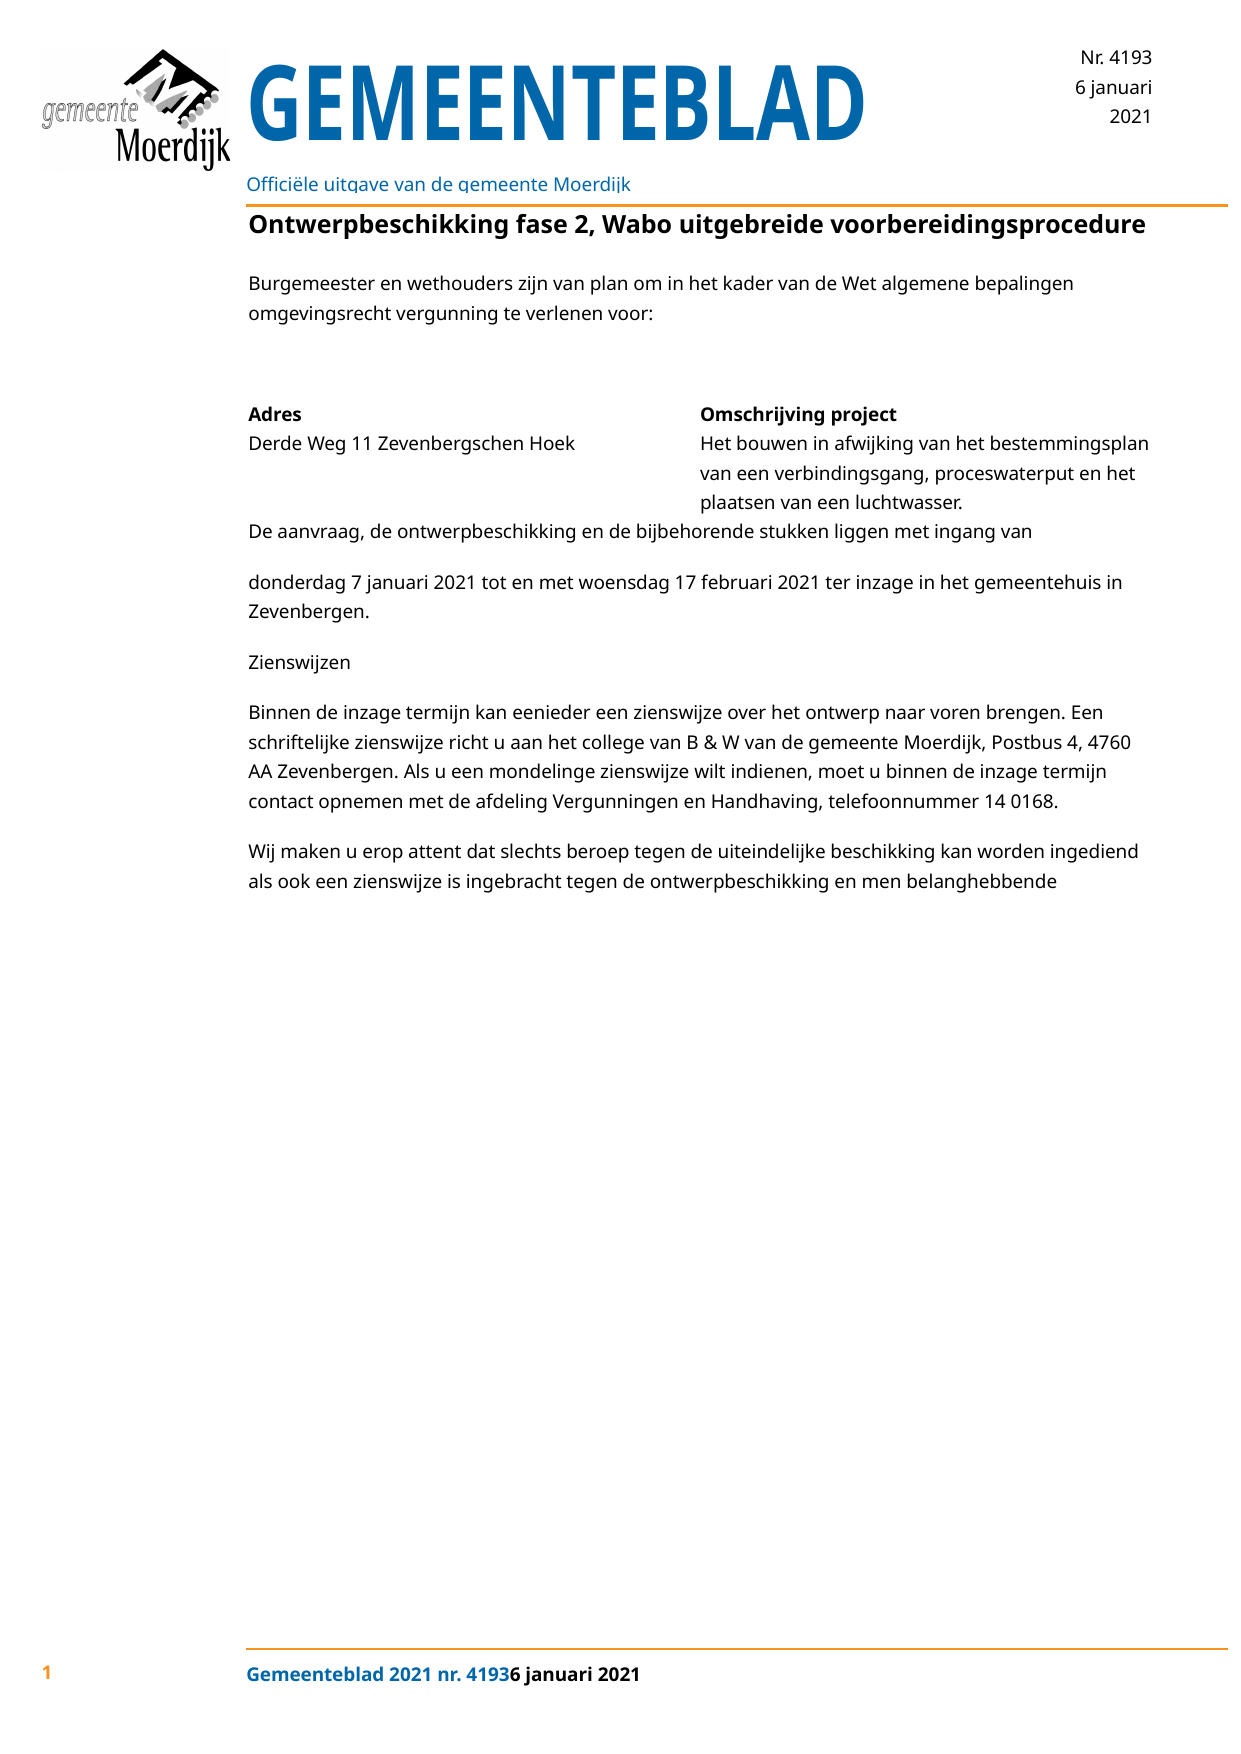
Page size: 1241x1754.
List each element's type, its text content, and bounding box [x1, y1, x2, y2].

table_header Adres Derde Weg 11 Zevenbergschen Hoek [248, 401, 700, 515]
text De aanvraag, de ontwerpbeschikking en de bijbehorende stukken liggen met ingang van [248, 518, 1152, 544]
text Binnen de inzage termijn kan eenieder een zienswijze over het ontwerp naar voren brengen. Een schriftelijke zienswijze richt u aan het college van B & W van de gemeente Moerdijk, Postbus 4, 4760 AA Zevenbergen. Als u een mondelinge zienswijze wilt indienen, moet u binnen de inzage termijn contact opnemen met de afdeling Vergunningen en Handhaving, telefoonnummer 14 0168. [248, 699, 1152, 814]
table_header Omschrijving project Het bouwen in afwijking van het bestemmingsplan van een verbindingsgang, proceswaterput en het plaatsen van een luchtwasser. [700, 401, 1152, 515]
picture [41, 47, 231, 172]
text Wij maken u erop attent dat slechts beroep tegen de uiteindelijke beschikking kan worden ingediend als ook een zienswijze is ingebracht tegen de ontwerpbeschikking en men belanghebbende [248, 838, 1152, 894]
text Ontwerpbeschikking fase 2, Wabo uitgebreide voorbereidingsprocedure [248, 207, 1152, 241]
text Burgemeester en wethouders zijn van plan om in het kader van de Wet algemene bepalingen omgevingsrecht vergunning te verlenen voor: [248, 270, 1152, 326]
text donderdag 7 januari 2021 tot en met woensdag 17 februari 2021 ter inzage in het gemeentehuis in Zevenbergen. [248, 569, 1152, 624]
text Zienswijzen [248, 649, 1152, 675]
